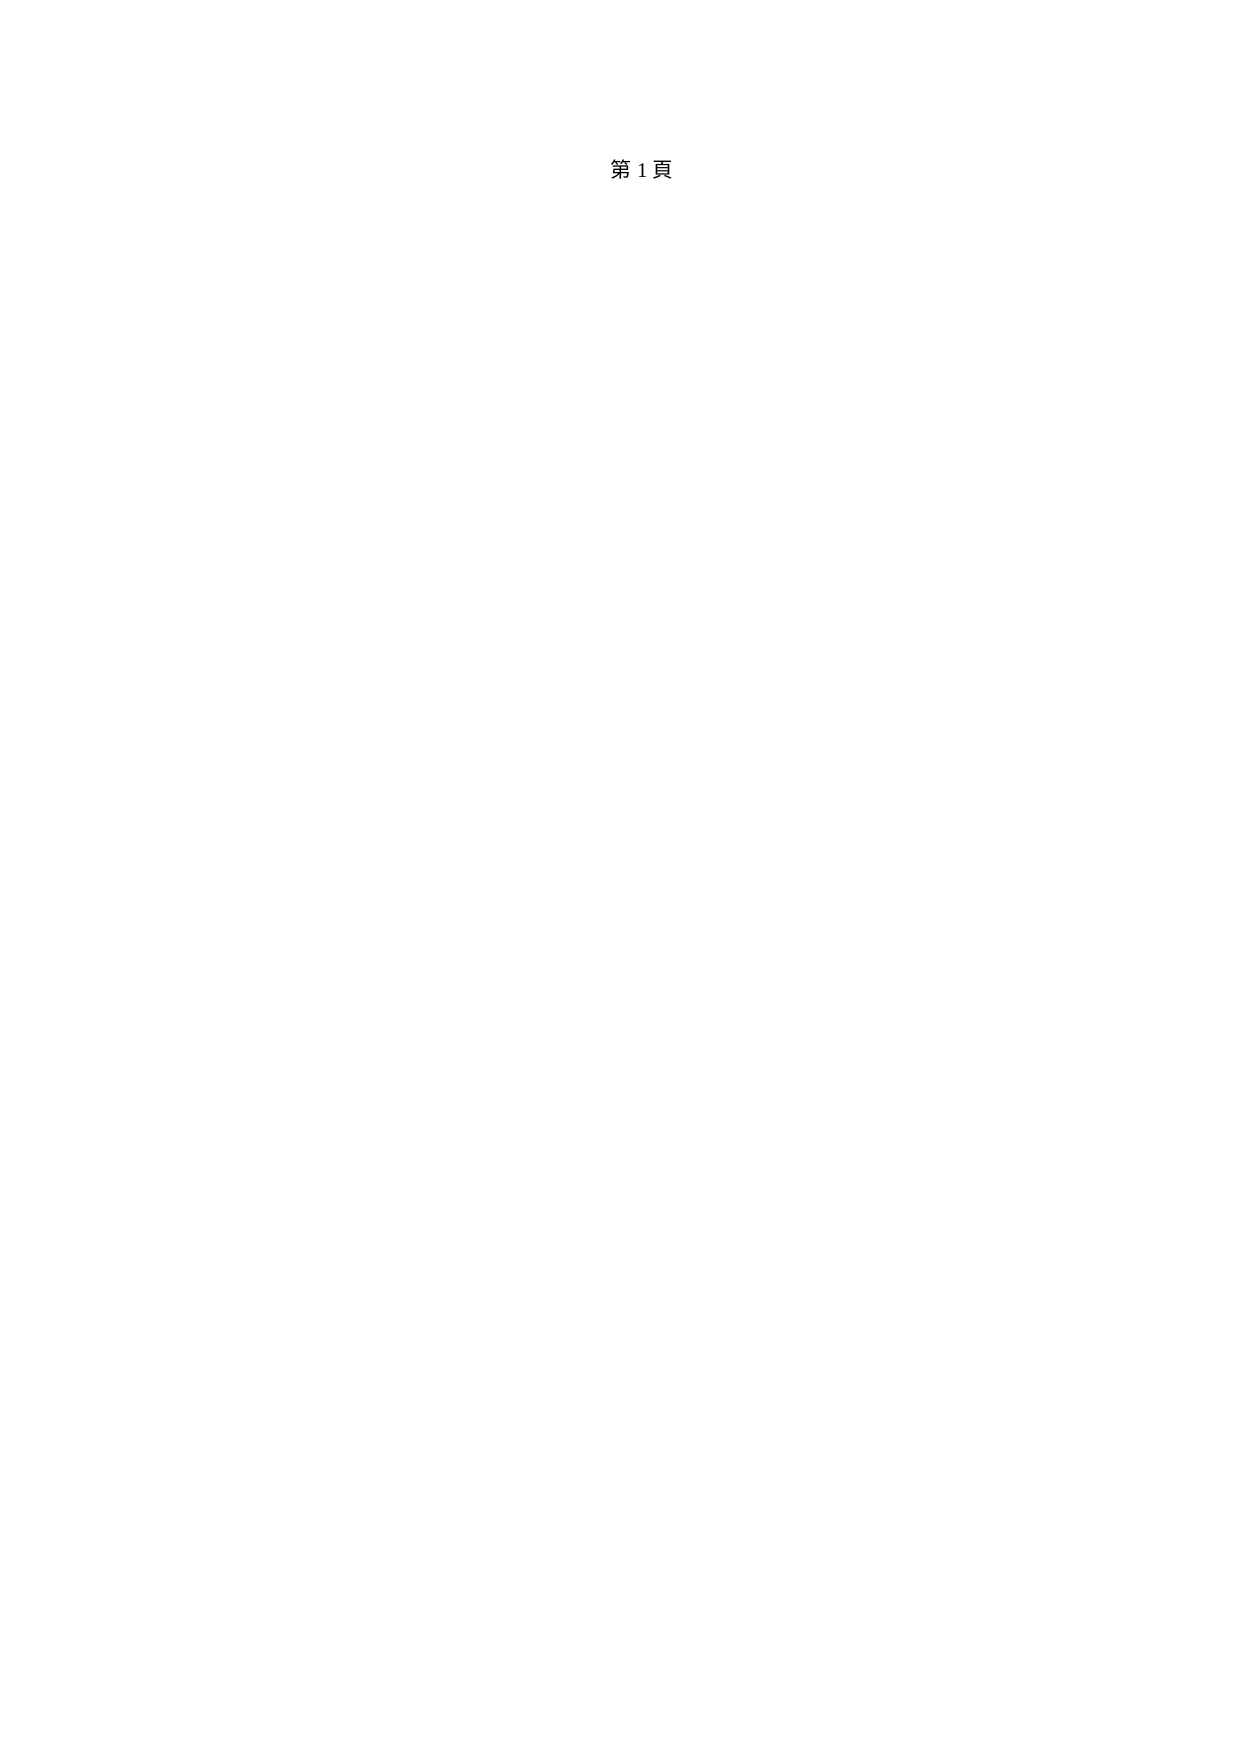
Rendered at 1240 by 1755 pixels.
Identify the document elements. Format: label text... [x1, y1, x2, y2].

text 第 1 頁 [606, 150, 678, 181]
